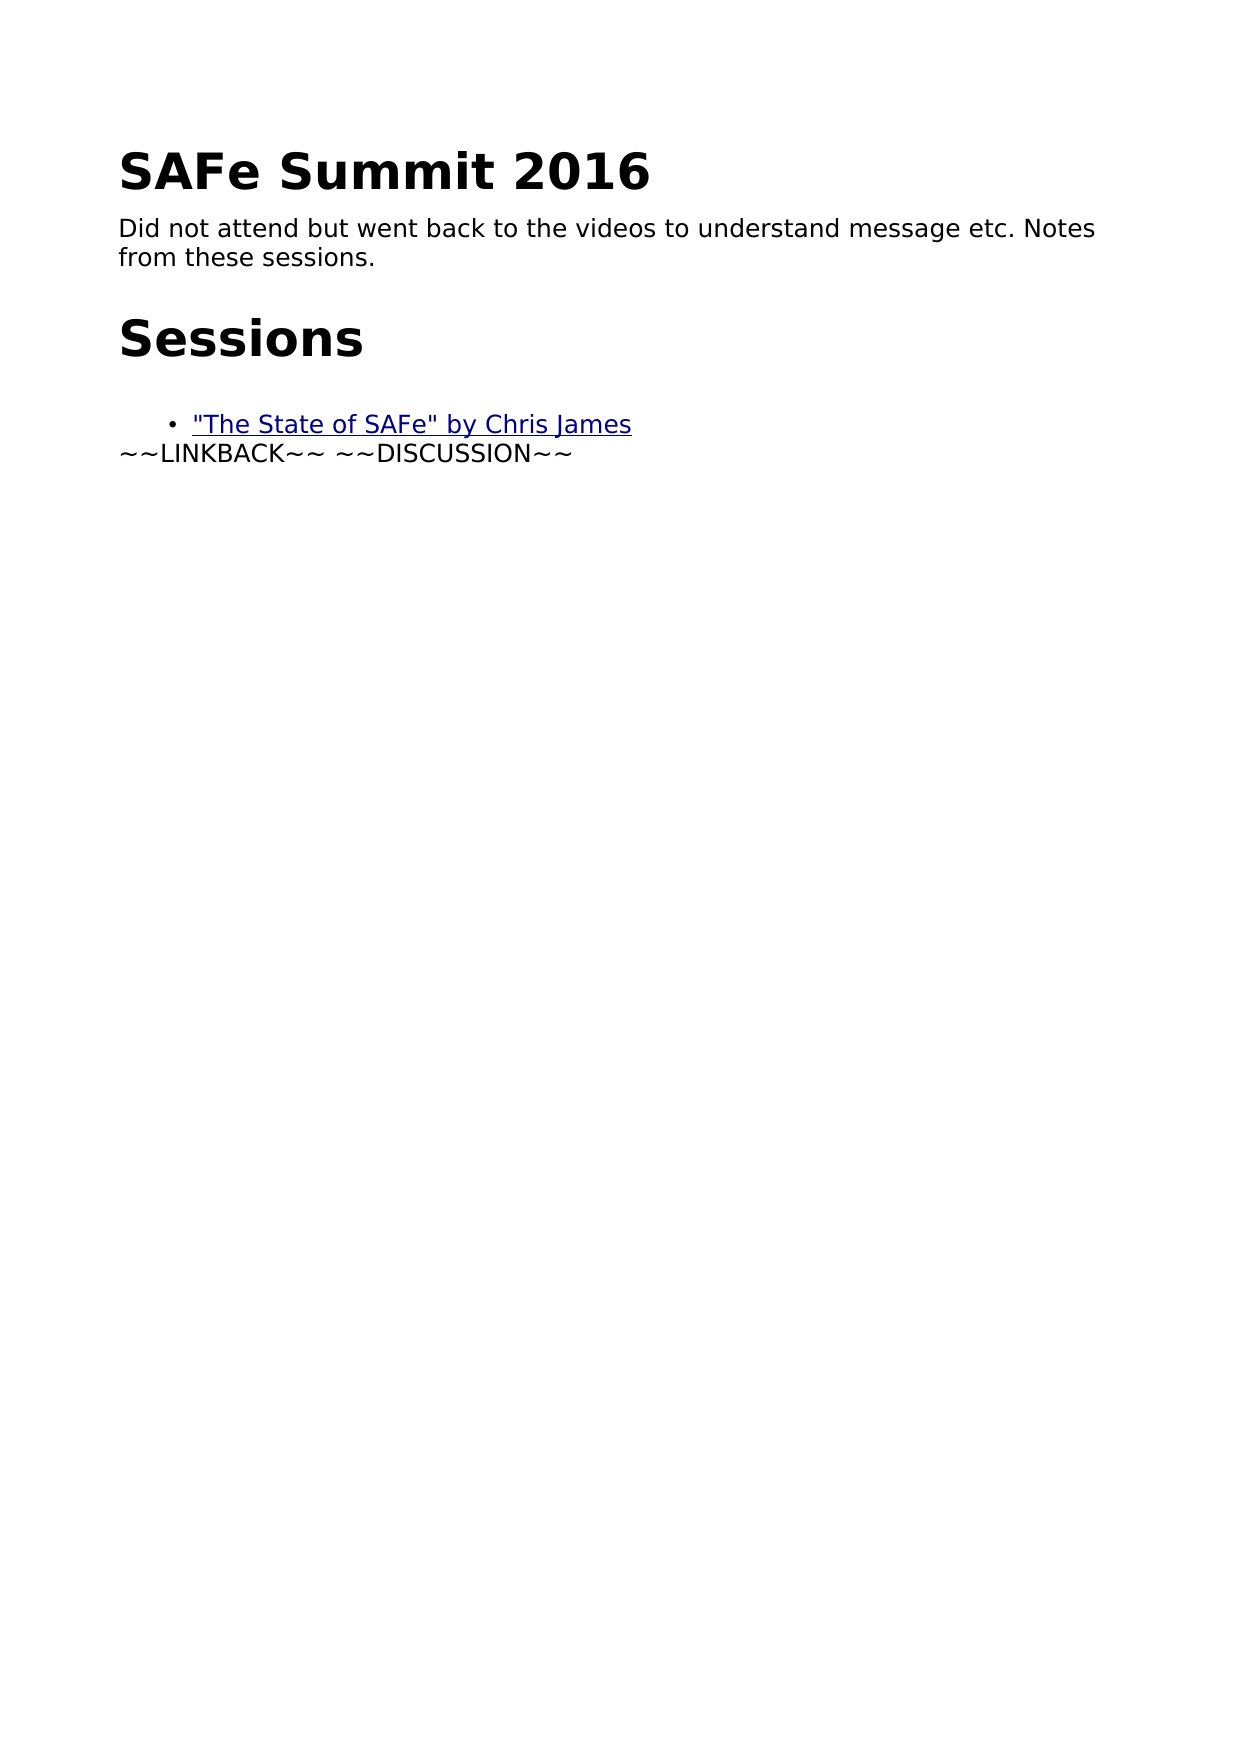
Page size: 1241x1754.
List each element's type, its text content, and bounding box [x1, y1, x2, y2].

text Did not attend but went back to the videos to understand message etc. Notes from these sessions. [118, 214, 1122, 272]
list "The State of SAFe" by Chris James [177, 410, 1122, 439]
text ~~LINKBACK~~ ~~DISCUSSION~~ [118, 439, 1122, 468]
subtitle SAFe Summit 2016 [118, 143, 1122, 201]
subtitle Sessions [118, 310, 1122, 368]
